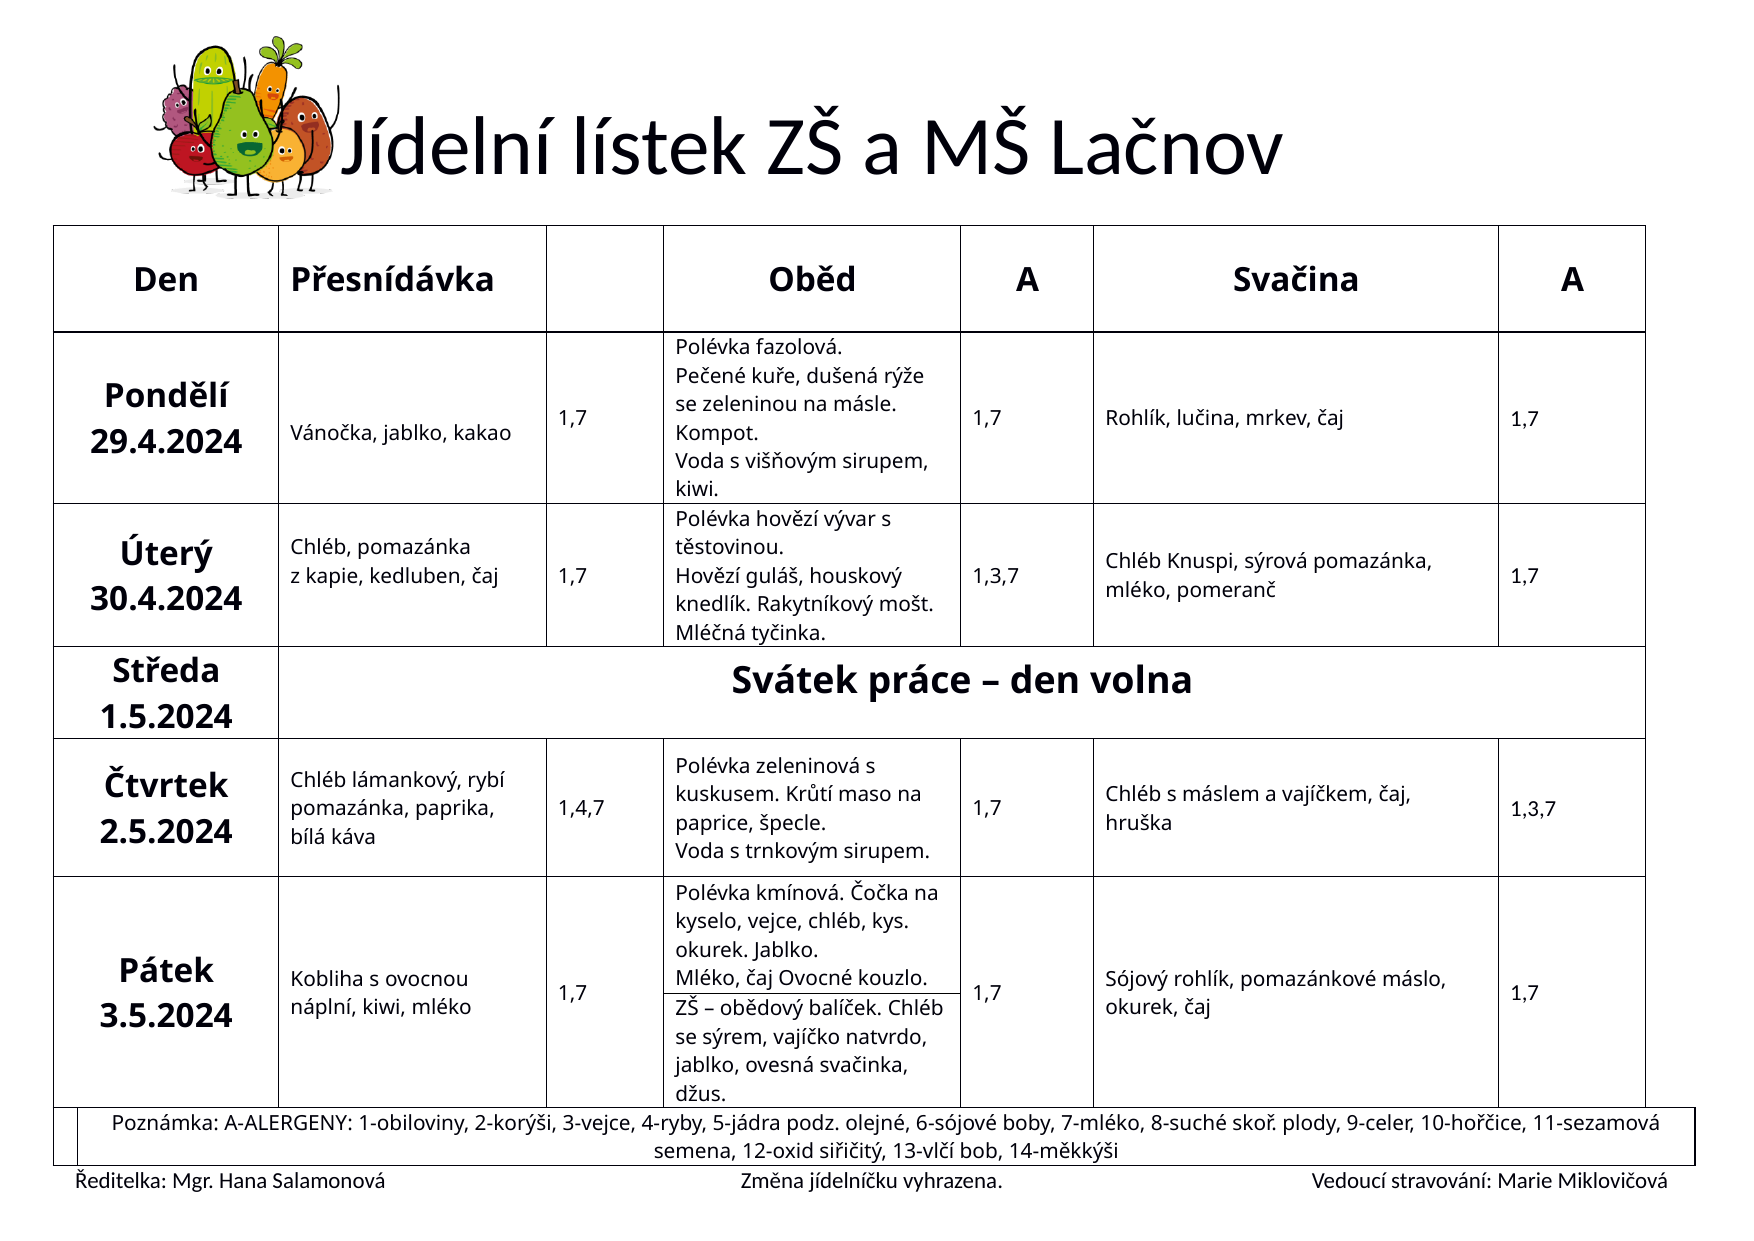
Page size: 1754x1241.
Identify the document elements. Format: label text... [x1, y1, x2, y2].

text Jídelní lístek ZŠ a MŠ Lačnov [304, 93, 1679, 195]
table_cell [1670, 876, 1695, 1107]
table_cell Poznámka: A-ALERGENY: 1-obiloviny, 2-korýši, 3-vejce, 4-ryby, 5-jádra podz. olejné, 6-sójové boby, 7-mléko, 8-suché skoř. plody, 9-celer, 10-hořčice, 11-sezamová semena, 12-oxid siřičitý, 13-vlčí bob, 14-měkkýši [78, 1108, 1694, 1165]
table_cell 1,7 [1499, 333, 1645, 503]
table_cell Středa 1.5.2024 [54, 647, 278, 738]
table_cell Polévka zeleninová s kuskusem. Krůtí maso na paprice, špecle. Voda s trnkovým sirupem. [664, 739, 960, 876]
table_cell [1646, 646, 1670, 738]
table_cell 1,3,7 [1499, 739, 1645, 876]
table_cell Kobliha s ovocnou náplní, kiwi, mléko [279, 877, 546, 1107]
table_header A [961, 226, 1093, 331]
table_cell Chléb, pomazánka z kapie, kedluben, čaj [279, 504, 546, 646]
table_cell 1,7 [1499, 504, 1645, 646]
table_cell 1,7 [1499, 877, 1645, 1107]
table_cell Polévka hovězí vývar s těstovinou. Hovězí guláš, houskový knedlík. Rakytníkový mošt. Mléčná tyčinka. [664, 504, 960, 646]
table_cell [1646, 503, 1670, 646]
table_header [1646, 225, 1670, 331]
table_cell Úterý 30.4.2024 [54, 504, 278, 646]
table_cell Svátek práce – den volna [279, 647, 1645, 738]
table_header Den [54, 226, 278, 331]
table_cell 1,7 [961, 333, 1093, 503]
table_header Přesnídávka [279, 226, 546, 331]
table_cell 1,4,7 [547, 739, 663, 876]
text Ředitelka: Mgr. Hana Salamonová Změna jídelníčku vyhrazena. Vedoucí stravování: Marie Miklovičová [75, 1166, 1679, 1194]
table_cell [1646, 331, 1670, 503]
table_cell Polévka fazolová. Pečené kuře, dušená rýže se zeleninou na másle. Kompot. Voda s višňovým sirupem, kiwi. [664, 333, 960, 503]
table_cell Chléb lámankový, rybí pomazánka, paprika, bílá káva [279, 739, 546, 876]
table_cell [1646, 738, 1670, 876]
table_header [1670, 225, 1695, 331]
table_cell ZŠ – obědový balíček. Chléb se sýrem, vajíčko natvrdo, jablko, ovesná svačinka, džus. [664, 994, 960, 1107]
table_cell Pátek 3.5.2024 [54, 877, 278, 1107]
table_header Oběd [664, 226, 960, 331]
table_cell 1,7 [961, 739, 1093, 876]
table_cell [1646, 876, 1670, 1107]
table_cell Vánočka, jablko, kakao [279, 333, 546, 503]
table_cell 1,7 [547, 877, 663, 1107]
table_cell 1,7 [961, 877, 1093, 1107]
table_cell Čtvrtek 2.5.2024 [54, 739, 278, 876]
table_header A [1499, 226, 1645, 331]
table_cell [1670, 331, 1695, 503]
text [75, 93, 217, 195]
table_cell Chléb Knuspi, sýrová pomazánka, mléko, pomeranč [1094, 504, 1498, 646]
table_cell 1,7 [547, 333, 663, 503]
table_cell Pondělí 29.4.2024 [54, 333, 278, 503]
table_cell 1,7 [547, 504, 663, 646]
table_cell 1,3,7 [961, 504, 1093, 646]
table_header [547, 226, 663, 331]
table_header Svačina [1094, 226, 1498, 331]
table_cell Chléb s máslem a vajíčkem, čaj, hruška [1094, 739, 1498, 876]
table_cell [1670, 503, 1695, 646]
table_cell [54, 1108, 77, 1165]
text [294, 93, 337, 126]
table_cell Polévka kmínová. Čočka na kyselo, vejce, chléb, kys. okurek. Jablko. Mléko, čaj Ovocné kouzlo. [664, 877, 960, 992]
table_cell Sójový rohlík, pomazánkové máslo, okurek, čaj [1094, 877, 1498, 1107]
table_cell [1670, 646, 1695, 738]
table_cell [1670, 738, 1695, 876]
table_cell Rohlík, lučina, mrkev, čaj [1094, 333, 1498, 503]
